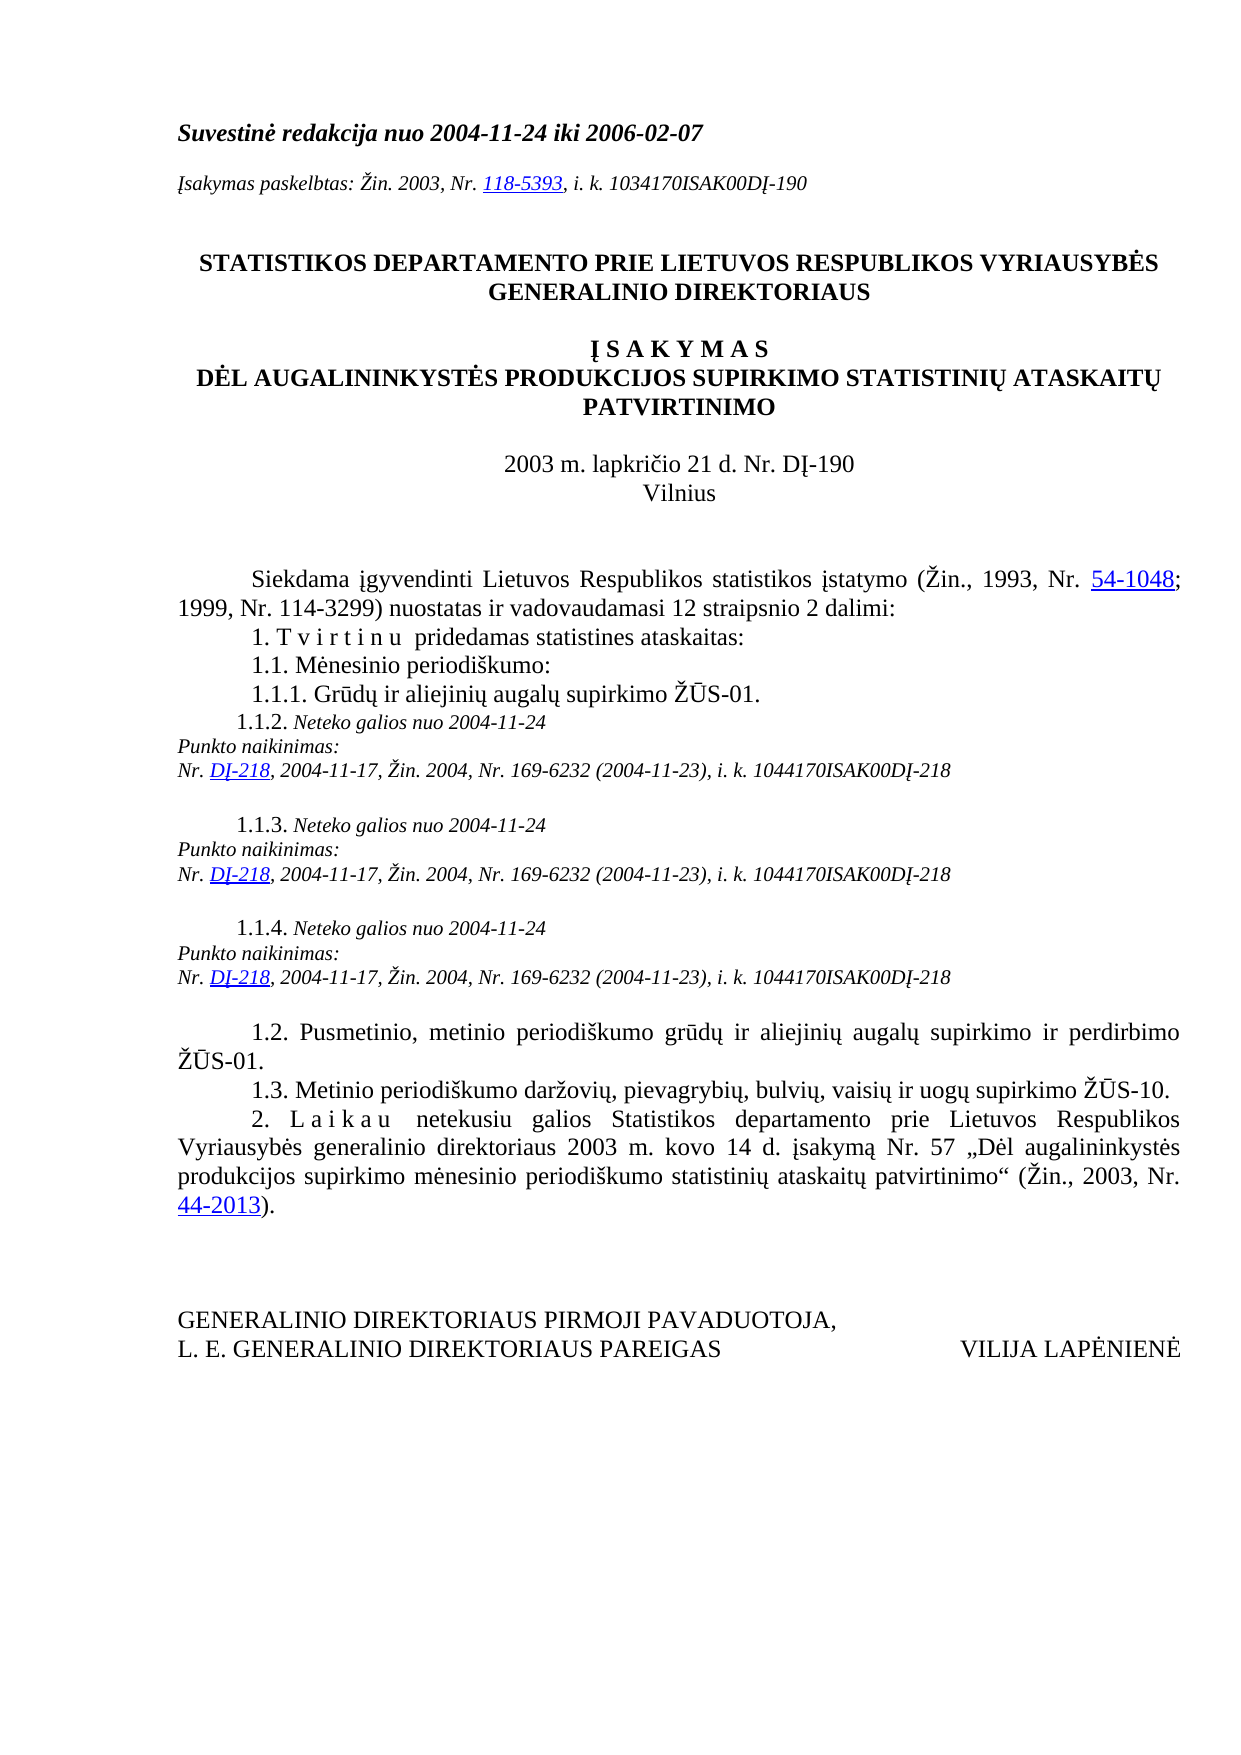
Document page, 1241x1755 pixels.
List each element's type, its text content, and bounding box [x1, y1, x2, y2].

text GENERALINIO DIREKTORIAUS PIRMOJI PAVADUOTOJA, [177, 1305, 1181, 1334]
text 1.1.4. Neteko galios nuo 2004-11-24 [177, 914, 1181, 941]
text Punkto naikinimas: [177, 734, 1181, 758]
text Punkto naikinimas: [177, 837, 1181, 861]
text Punkto naikinimas: [177, 941, 1181, 965]
text STATISTIKOS DEPARTAMENTO PRIE LIETUVOS RESPUBLIKOS VYRIAUSYBĖS GENERALINIO DIREKTORIAUS [177, 248, 1181, 305]
text Į S A K Y M A S [177, 334, 1181, 363]
text 1.1. Mėnesinio periodiškumo: [177, 650, 1181, 679]
text 1.2. Pusmetinio, metinio periodiškumo grūdų ir aliejinių augalų supirkimo ir perdirbimo ŽŪS-01. [177, 1017, 1181, 1075]
text 2003 m. lapkričio 21 d. Nr. DĮ-190 [177, 449, 1181, 478]
text 1.1.3. Neteko galios nuo 2004-11-24 [177, 811, 1181, 837]
text DĖL AUGALININKYSTĖS PRODUKCIJOS SUPIRKIMO STATISTINIŲ ATASKAITŲ PATVIRTINIMO [177, 363, 1181, 420]
text Nr. DĮ-218, 2004-11-17, Žin. 2004, Nr. 169-6232 (2004-11-23), i. k. 1044170ISAK00DĮ-218 [177, 861, 1181, 886]
text 1. Tvirtinu pridedamas statistines ataskaitas: [177, 622, 1181, 650]
text Vilnius [177, 478, 1181, 507]
text Suvestinė redakcija nuo 2004-11-24 iki 2006-02-07 [177, 118, 1181, 147]
text Nr. DĮ-218, 2004-11-17, Žin. 2004, Nr. 169-6232 (2004-11-23), i. k. 1044170ISAK00DĮ-218 [177, 965, 1181, 989]
text 1.3. Metinio periodiškumo daržovių, pievagrybių, bulvių, vaisių ir uogų supirkimo ŽŪS-10. [177, 1075, 1181, 1104]
text Siekdama įgyvendinti Lietuvos Respublikos statistikos įstatymo (Žin., 1993, Nr. 54-1048; 1999, Nr. 114-3299) nuostatas ir vadovaudamasi 12 straipsnio 2 dalimi: [177, 564, 1181, 622]
text L. E. GENERALINIO DIREKTORIAUS PAREIGAS VILIJA LAPĖNIENĖ [177, 1334, 1181, 1362]
text Nr. DĮ-218, 2004-11-17, Žin. 2004, Nr. 169-6232 (2004-11-23), i. k. 1044170ISAK00DĮ-218 [177, 758, 1181, 782]
text 1.1.1. Grūdų ir aliejinių augalų supirkimo ŽŪS-01. [177, 679, 1181, 708]
text 1.1.2. Neteko galios nuo 2004-11-24 [177, 708, 1181, 734]
text 2. Laikau netekusiu galios Statistikos departamento prie Lietuvos Respublikos Vyriausybės generalinio direktoriaus 2003 m. kovo 14 d. įsakymą Nr. 57 „Dėl augalininkystės produkcijos supirkimo mėnesinio periodiškumo statistinių ataskaitų patvirtinimo“ (Žin., 2003, Nr. 44-2013). [177, 1104, 1181, 1219]
text Įsakymas paskelbtas: Žin. 2003, Nr. 118-5393, i. k. 1034170ISAK00DĮ-190 [177, 171, 1181, 195]
